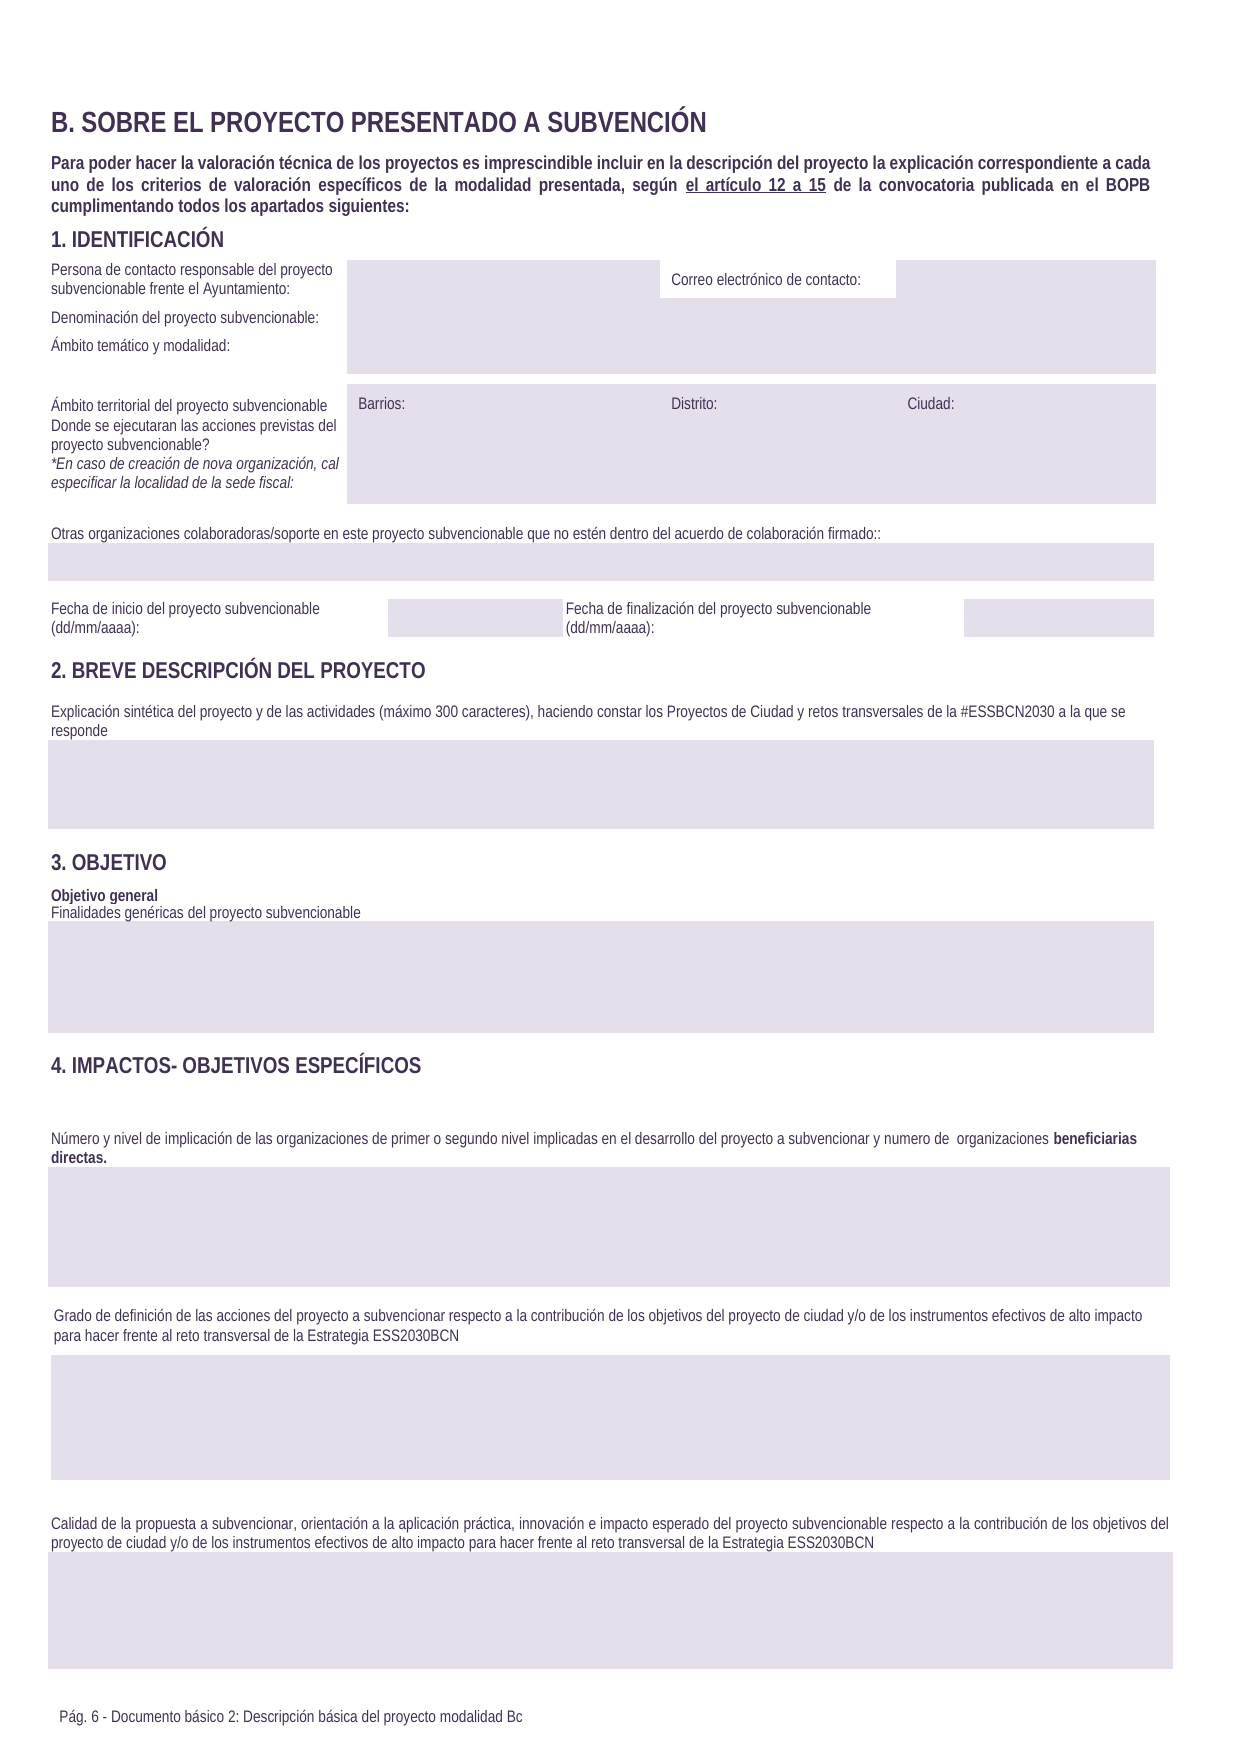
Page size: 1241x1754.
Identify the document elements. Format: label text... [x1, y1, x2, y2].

table_header 3. OBJETIVO [48, 838, 1171, 886]
table_cell 1. IDENTIFICACIÓN [48, 218, 1154, 260]
table_cell [347, 422, 660, 504]
table_cell [347, 260, 660, 298]
table_cell [1154, 581, 1158, 599]
table_cell Fecha de inicio del proyecto subvencionable (dd/mm/aaaa): [48, 599, 388, 637]
table_header B. SOBRE EL PROYECTO PRESENTADO A SUBVENCIÓN [48, 105, 1154, 152]
table_cell [896, 422, 1156, 504]
table_cell [896, 260, 1156, 298]
table_cell [51, 1355, 1170, 1480]
table_cell [964, 581, 1154, 599]
table_header Barrios: [347, 384, 660, 422]
table_cell [1154, 599, 1158, 637]
table_cell Finalidades genéricas del proyecto subvencionable [48, 903, 1171, 921]
table_cell Objetivo general [48, 886, 1171, 903]
table_cell [48, 740, 1154, 829]
table_header Calidad de la propuesta a subvencionar, orientación a la aplicación práctica, innovación e impacto esperado del proyecto subvencionable respecto a la contribución de los objetivos del proyecto de ciudad y/o de los instrumentos efectivos de alto impacto para hacer frente al reto transversal de la Estrategia ESS2030BCN [48, 1489, 1173, 1552]
table_cell [1154, 543, 1158, 581]
table_cell [48, 1075, 1173, 1099]
table_cell [964, 599, 1154, 637]
table_cell [572, 581, 964, 599]
table_cell [388, 599, 563, 637]
table_cell Denominación del proyecto subvencionable: [48, 298, 347, 336]
table_header Distrito: [660, 384, 896, 422]
table_header Grado de definición de las acciones del proyecto a subvencionar respecto a la contribución de los objetivos del proyecto de ciudad y/o de los instrumentos efectivos de alto impacto para hacer frente al reto transversal de la Estrategia ESS2030BCN [51, 1306, 1173, 1355]
table_cell [48, 1167, 1170, 1287]
table_cell Correo electrónico de contacto: [660, 260, 896, 298]
table_cell Para poder hacer la valoración técnica de los proyectos es imprescindible incluir en la descripción del proyecto la explicación correspondiente a cada uno de los criterios de valoración específicos de la modalidad presentada, según el artículo 12 a 15 de la convocatoria publicada en el BOPB cumplimentando todos los apartados siguientes: Les ad [48, 152, 1154, 218]
table_cell [48, 1552, 1173, 1669]
table_cell Ámbito temático y modalidad: [48, 336, 347, 374]
table_cell Persona de contacto responsable del proyecto subvencionable frente el Ayuntamiento: [48, 260, 347, 298]
table_cell Fecha de finalización del proyecto subvencionable (dd/mm/aaaa): [563, 599, 964, 637]
table_header Ámbito territorial del proyecto subvencionable Donde se ejecutaran las acciones previstas del proyecto subvencionable? *En caso de creación de nova organización, cal especificar la localidad de la sede fiscal: [48, 384, 347, 504]
table_header Otras organizaciones colaboradoras/soporte en este proyecto subvencionable que no estén dentro del acuerdo de colaboración firmado:: [48, 514, 1158, 543]
table_cell Número y nivel de implicación de las organizaciones de primer o segundo nivel implicadas en el desarrollo del proyecto a subvencionar y numero de organizaciones beneficiarias directas. [48, 1099, 1173, 1167]
table_cell [347, 298, 1156, 336]
table_cell [48, 581, 397, 599]
table_header 4. IMPACTOS- OBJETIVOS ESPECÍFICOS [48, 1052, 1173, 1075]
table_header Ciudad: [896, 384, 1156, 422]
table_header 2. BREVE DESCRIPCIÓN DEL PROYECTO [48, 647, 1154, 694]
table_cell [347, 336, 1156, 374]
table_cell [1154, 921, 1171, 1033]
table_cell [48, 921, 1154, 1033]
table_cell Explicación sintética del proyecto y de las actividades (máximo 300 caracteres), haciendo constar los Proyectos de Ciudad y retos transversales de la #ESSBCN2030 a la que se responde [48, 694, 1154, 740]
table_cell [48, 543, 1154, 581]
table_cell [397, 581, 572, 599]
table_cell [660, 422, 896, 504]
